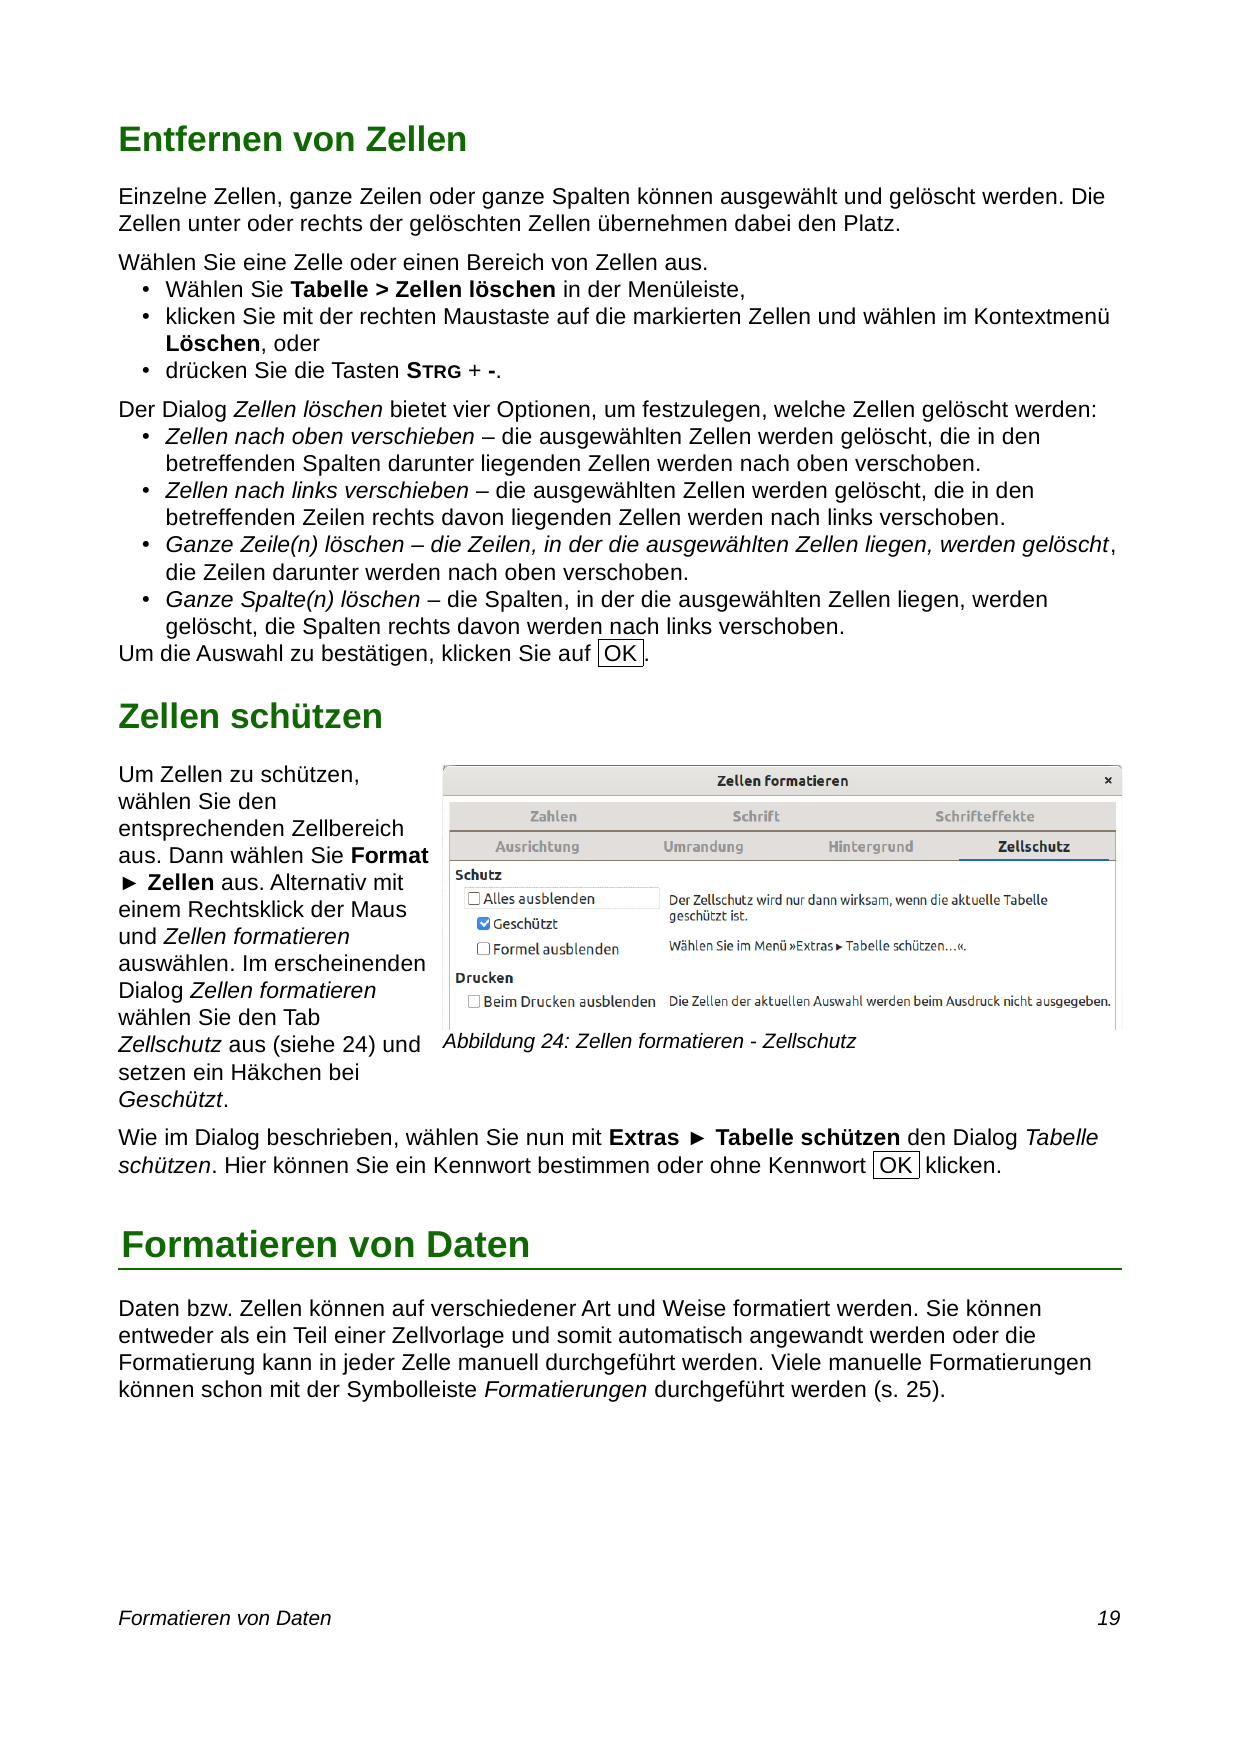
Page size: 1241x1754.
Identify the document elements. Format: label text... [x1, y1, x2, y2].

text Der Dialog Zellen löschen bietet vier Optionen, um festzulegen, welche Zellen gelöscht werden: [118, 395, 1122, 422]
text OK [599, 640, 643, 666]
list Wählen Sie Tabelle > Zellen löschen in der Menüleiste, [142, 275, 1122, 302]
subtitle Entfernen von Zellen [118, 118, 1122, 159]
picture [442, 765, 1123, 1030]
text . [644, 639, 1122, 666]
text Wie im Dialog beschrieben, wählen Sie nun mit Extras ► Tabelle schützen den Dialog Tabelle schützen. Hier können Sie ein Kennwort bestimmen oder ohne Kennwort OK klicken. [118, 1124, 1122, 1178]
text Daten bzw. Zellen können auf verschiedener Art und Weise formatiert werden. Sie können entweder als ein Teil einer Zellvorlage und somit automatisch angewandt werden oder die Formatierung kann in jeder Zelle manuell durchgeführt werden. Viele manuelle Formatierungen können schon mit der Symbolleiste Formatierungen durchgeführt werden (s. Abbildung 25). [118, 1294, 1122, 1402]
text Abbildung 24: Zellen formatieren - Zellschutz [443, 1030, 1122, 1053]
list Zellen nach oben verschieben – die ausgewählten Zellen werden gelöscht, die in den betreffenden Spalten darunter liegenden Zellen werden nach oben verschoben. [142, 422, 1122, 477]
list klicken Sie mit der rechten Maustaste auf die markierten Zellen und wählen im Kontextmenü Löschen, oder [142, 302, 1122, 356]
subtitle Zellen schützen [118, 696, 1122, 736]
text Um Zellen zu schützen, wählen Sie den entsprechenden Zellbereich aus. Dann wählen Sie Format ► Zellen aus. Alternativ mit einem Rechtsklick der Maus und Zellen formatieren auswählen. Im erscheinenden Dialog Zellen formatieren wählen Sie den Tab Zellschutz aus (siehe Abbildung 24) und setzen ein Häkchen bei Geschützt. [118, 760, 1122, 1112]
list Zellen nach links verschieben – die ausgewählten Zellen werden gelöscht, die in den betreffenden Zeilen rechts davon liegenden Zellen werden nach links verschoben. [142, 477, 1122, 531]
text Einzelne Zellen, ganze Zeilen oder ganze Spalten können ausgewählt und gelöscht werden. Die Zellen unter oder rechts der gelöschten Zellen übernehmen dabei den Platz. [118, 182, 1122, 236]
list Ganze Zeile(n) löschen – die Zeilen, in der die ausgewählten Zellen liegen, werden gelöscht, die Zeilen darunter werden nach oben verschoben. [142, 531, 1122, 585]
subtitle Formatieren von Daten [118, 1219, 1122, 1268]
list Ganze Spalte(n) löschen – die Spalten, in der die ausgewählten Zellen liegen, werden gelöscht, die Spalten rechts davon werden nach links verschoben. [142, 585, 1122, 639]
text Um die Auswahl zu bestätigen, klicken Sie auf [118, 639, 598, 666]
list drücken Sie die Tasten Strg + -. [142, 356, 1122, 383]
text Wählen Sie eine Zelle oder einen Bereich von Zellen aus. [118, 248, 1122, 275]
